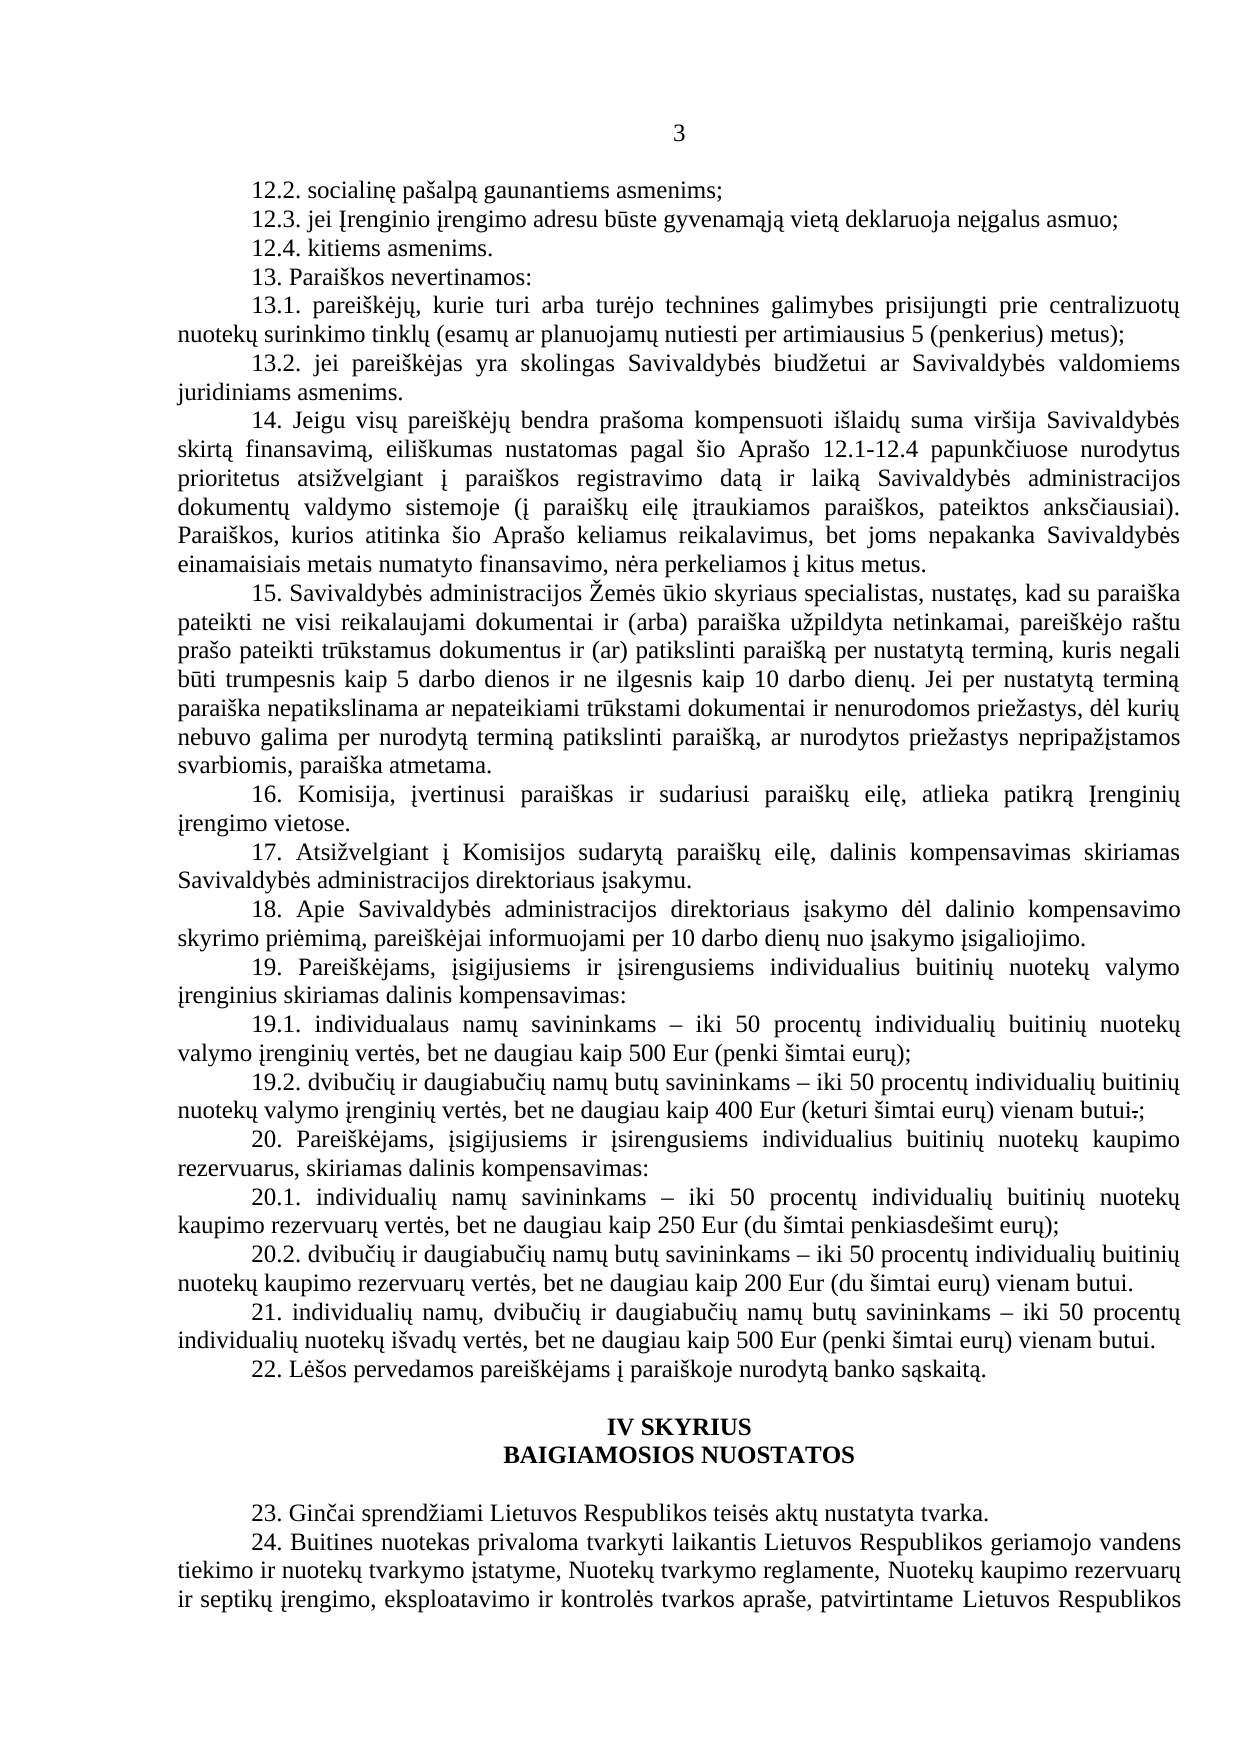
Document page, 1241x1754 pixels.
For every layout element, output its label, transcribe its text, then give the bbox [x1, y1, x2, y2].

text 22. Lėšos pervedamos pareiškėjams į paraiškoje nurodytą banko sąskaitą. [177, 1354, 1181, 1383]
text BAIGIAMOSIOS NUOSTATOS [177, 1441, 1181, 1469]
text 16. Komisija, įvertinusi paraiškas ir sudariusi paraiškų eilę, atlieka patikrą Įrenginių įrengimo vietose. [177, 779, 1181, 837]
text 19.2. dvibučių ir daugiabučių namų butų savininkams – iki 50 procentų individualių buitinių nuotekų valymo įrenginių vertės, bet ne daugiau kaip 400 Eur (keturi šimtai eurų) vienam butui.; [177, 1067, 1181, 1124]
text 12.3. jei Įrenginio įrengimo adresu būste gyvenamąją vietą deklaruoja neįgalus asmuo; [177, 204, 1181, 233]
text 17. Atsižvelgiant į Komisijos sudarytą paraiškų eilę, dalinis kompensavimas skiriamas Savivaldybės administracijos direktoriaus įsakymu. [177, 837, 1181, 894]
text 14. Jeigu visų pareiškėjų bendra prašoma kompensuoti išlaidų suma viršija Savivaldybės skirtą finansavimą, eiliškumas nustatomas pagal šio Aprašo 12.1-12.4 papunkčiuose nurodytus prioritetus atsižvelgiant į paraiškos registravimo datą ir laiką Savivaldybės administracijos dokumentų valdymo sistemoje (į paraiškų eilę įtraukiamos paraiškos, pateiktos anksčiausiai). Paraiškos, kurios atitinka šio Aprašo keliamus reikalavimus, bet joms nepakanka Savivaldybės einamaisiais metais numatyto finansavimo, nėra perkeliamos į kitus metus. [177, 406, 1181, 578]
text 23. Ginčai sprendžiami Lietuvos Respublikos teisės aktų nustatyta tvarka. [177, 1498, 1181, 1527]
text 13. Paraiškos nevertinamos: [177, 262, 1181, 291]
text 21. individualių namų, dvibučių ir daugiabučių namų butų savininkams – iki 50 procentų individualių nuotekų išvadų vertės, bet ne daugiau kaip 500 Eur (penki šimtai eurų) vienam butui. [177, 1297, 1181, 1354]
text 20.1. individualių namų savininkams – iki 50 procentų individualių buitinių nuotekų kaupimo rezervuarų vertės, bet ne daugiau kaip 250 Eur (du šimtai penkiasdešimt eurų); [177, 1182, 1181, 1239]
text 19. Pareiškėjams, įsigijusiems ir įsirengusiems individualius buitinių nuotekų valymo įrenginius skiriamas dalinis kompensavimas: [177, 952, 1181, 1009]
text 15. Savivaldybės administracijos Žemės ūkio skyriaus specialistas, nustatęs, kad su paraiška pateikti ne visi reikalaujami dokumentai ir (arba) paraiška užpildyta netinkamai, pareiškėjo raštu prašo pateikti trūkstamus dokumentus ir (ar) patikslinti paraišką per nustatytą terminą, kuris negali būti trumpesnis kaip 5 darbo dienos ir ne ilgesnis kaip 10 darbo dienų. Jei per nustatytą terminą paraiška nepatikslinama ar nepateikiami trūkstami dokumentai ir nenurodomos priežastys, dėl kurių nebuvo galima per nurodytą terminą patikslinti paraišką, ar nurodytos priežastys nepripažįstamos svarbiomis, paraiška atmetama. [177, 578, 1181, 779]
text 12.2. socialinę pašalpą gaunantiems asmenims; [177, 176, 1181, 204]
text 18. Apie Savivaldybės administracijos direktoriaus įsakymo dėl dalinio kompensavimo skyrimo priėmimą, pareiškėjai informuojami per 10 darbo dienų nuo įsakymo įsigaliojimo. [177, 894, 1181, 952]
text 24. Buitines nuotekas privaloma tvarkyti laikantis Lietuvos Respublikos geriamojo vandens tiekimo ir nuotekų tvarkymo įstatyme, Nuotekų tvarkymo reglamente, Nuotekų kaupimo rezervuarų ir septikų įrengimo, eksploatavimo ir kontrolės tvarkos apraše, patvirtintame Lietuvos Respublikos [177, 1527, 1181, 1613]
text 20. Pareiškėjams, įsigijusiems ir įsirengusiems individualius buitinių nuotekų kaupimo rezervuarus, skiriamas dalinis kompensavimas: [177, 1124, 1181, 1182]
text 20.2. dvibučių ir daugiabučių namų butų savininkams – iki 50 procentų individualių buitinių nuotekų kaupimo rezervuarų vertės, bet ne daugiau kaip 200 Eur (du šimtai eurų) vienam butui. [177, 1239, 1181, 1297]
text 13.2. jei pareiškėjas yra skolingas Savivaldybės biudžetui ar Savivaldybės valdomiems juridiniams asmenims. [177, 348, 1181, 406]
text 19.1. individualaus namų savininkams – iki 50 procentų individualių buitinių nuotekų valymo įrenginių vertės, bet ne daugiau kaip 500 Eur (penki šimtai eurų); [177, 1009, 1181, 1067]
text 13.1. pareiškėjų, kurie turi arba turėjo technines galimybes prisijungti prie centralizuotų nuotekų surinkimo tinklų (esamų ar planuojamų nutiesti per artimiausius 5 (penkerius) metus); [177, 291, 1181, 348]
text IV SKYRIUS [177, 1412, 1181, 1441]
text 12.4. kitiems asmenims. [177, 233, 1181, 262]
